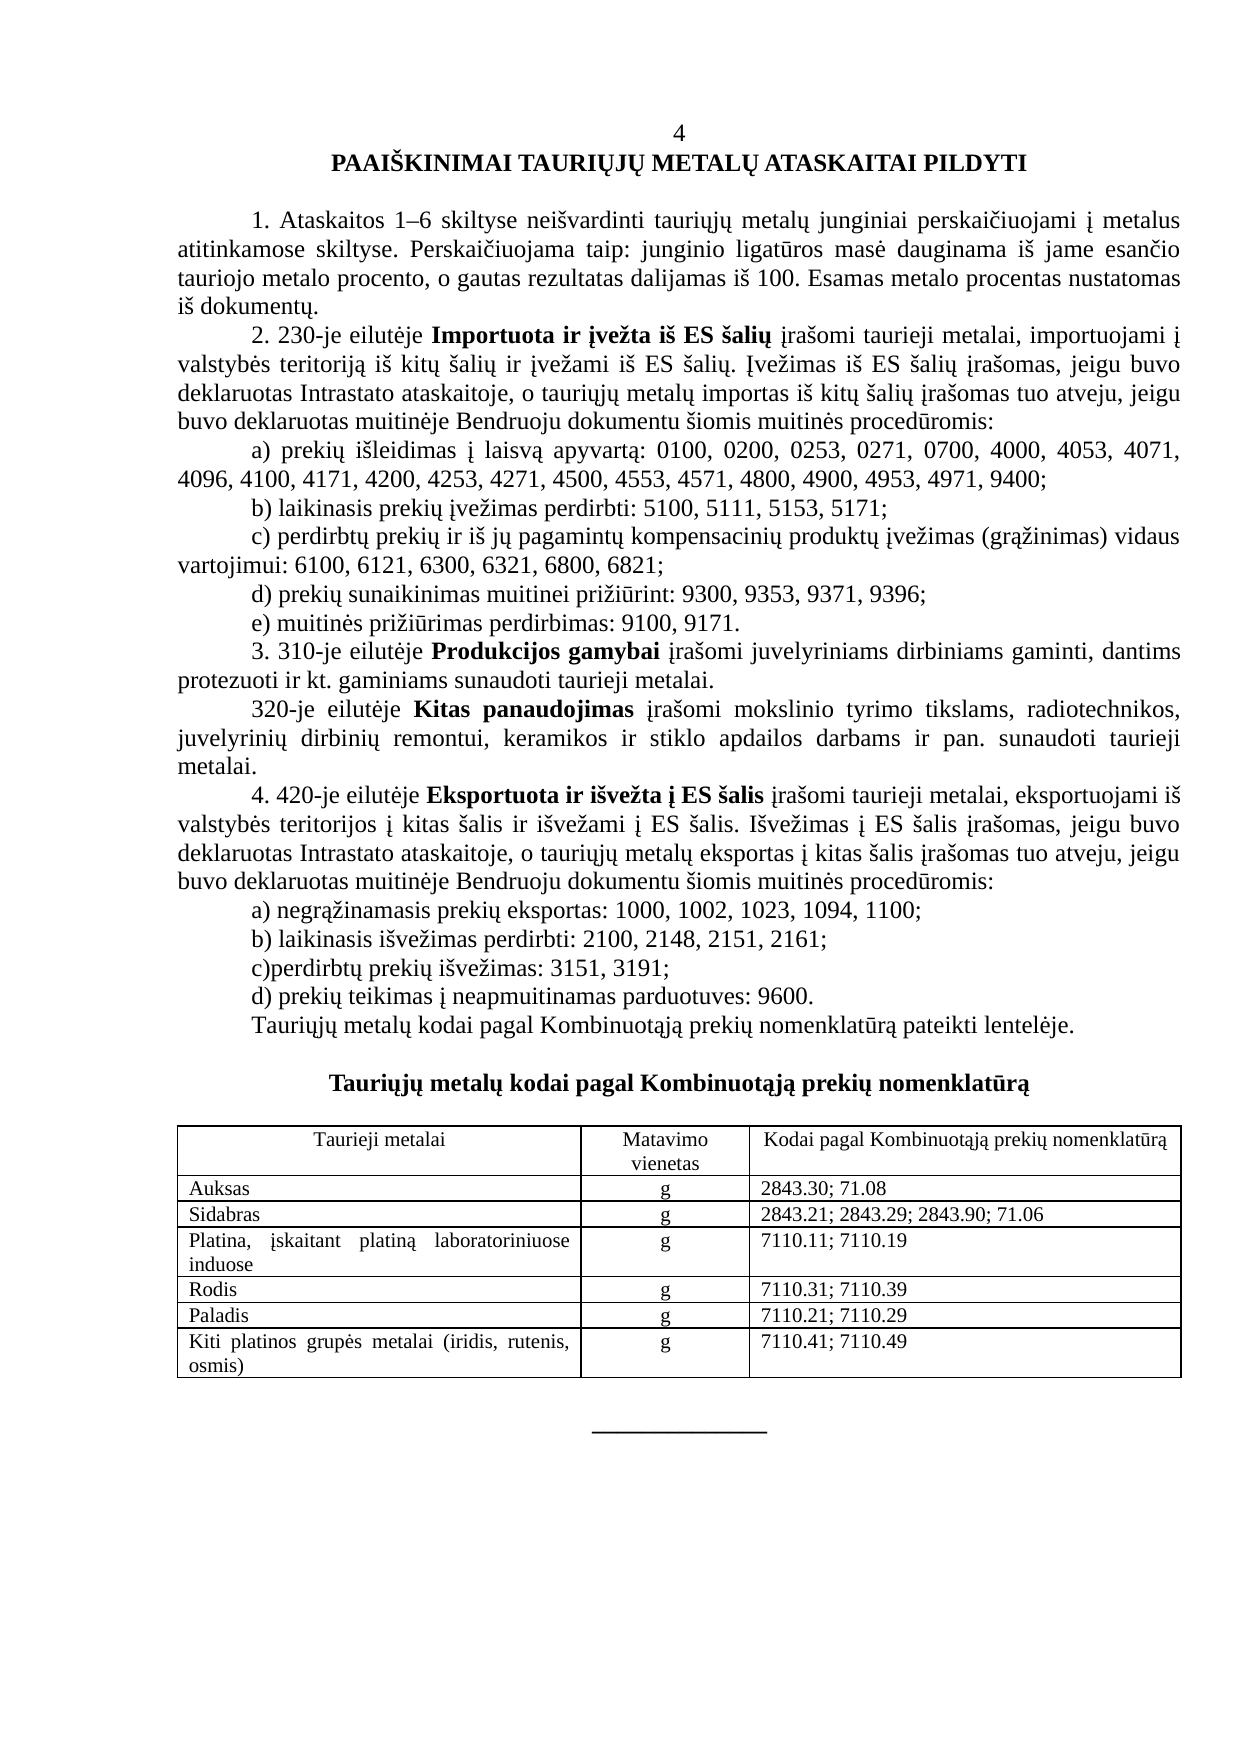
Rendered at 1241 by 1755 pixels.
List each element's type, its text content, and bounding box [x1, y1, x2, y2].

text Tauriųjų metalų kodai pagal Kombinuotąją prekių nomenklatūrą pateikti lentelėje. [177, 1010, 1181, 1039]
table_cell 7110.41; 7110.49 [750, 1329, 1180, 1377]
text a) prekių išleidimas į laisvą apyvartą: 0100, 0200, 0253, 0271, 0700, 4000, 4053, 4071, 4096, 4100, 4171, 4200, 4253, 4271, 4500, 4553, 4571, 4800, 4900, 4953, 4971, 9400; [177, 435, 1181, 493]
table_cell Auksas [178, 1176, 580, 1200]
table_header Kodai pagal Kombinuotąją prekių nomenklatūrą [750, 1127, 1180, 1175]
text d) prekių sunaikinimas muitinei prižiūrint: 9300, 9353, 9371, 9396; [177, 579, 1181, 608]
table_cell 2843.21; 2843.29; 2843.90; 71.06 [750, 1202, 1180, 1226]
text 3. 310-je eilutėje Produkcijos gamybai įrašomi juvelyriniams dirbiniams gaminti, dantims protezuoti ir kt. gaminiams sunaudoti taurieji metalai. [177, 636, 1181, 694]
table_cell 2843.30; 71.08 [750, 1176, 1180, 1200]
table_header Taurieji metalai [178, 1127, 580, 1175]
text e) muitinės prižiūrimas perdirbimas: 9100, 9171. [177, 608, 1181, 636]
text 2. 230-je eilutėje Importuota ir įvežta iš ES šalių įrašomi taurieji metalai, importuojami į valstybės teritoriją iš kitų šalių ir įvežami iš ES šalių. Įvežimas iš ES šalių įrašomas, jeigu buvo deklaruotas Intrastato ataskaitoje, o tauriųjų metalų importas iš kitų šalių įrašomas tuo atveju, jeigu buvo deklaruotas muitinėje Bendruoju dokumentu šiomis muitinės procedūromis: [177, 320, 1181, 435]
table_cell Sidabras [178, 1202, 580, 1226]
text c)perdirbtų prekių išvežimas: 3151, 3191; [177, 953, 1181, 981]
table_cell 7110.31; 7110.39 [750, 1277, 1180, 1301]
table_cell Paladis [178, 1303, 580, 1327]
table_cell Rodis [178, 1277, 580, 1301]
table_cell g [582, 1202, 749, 1226]
table_cell Platina, įskaitant platiną laboratoriniuose induose [178, 1228, 580, 1276]
text b) laikinasis prekių įvežimas perdirbti: 5100, 5111, 5153, 5171; [177, 493, 1181, 521]
table_cell g [582, 1176, 749, 1200]
table_cell g [582, 1277, 749, 1301]
text a) negrąžinamasis prekių eksportas: 1000, 1002, 1023, 1094, 1100; [177, 895, 1181, 924]
table_cell g [582, 1329, 749, 1377]
text 1. Ataskaitos 1–6 skiltyse neišvardinti tauriųjų metalų junginiai perskaičiuojami į metalus atitinkamose skiltyse. Perskaičiuojama taip: junginio ligatūros masė dauginama iš jame esančio tauriojo metalo procento, o gautas rezultatas dalijamas iš 100. Esamas metalo procentas nustatomas iš dokumentų. [177, 205, 1181, 320]
text ______________ [177, 1407, 1181, 1436]
table_cell Kiti platinos grupės metalai (iridis, rutenis, osmis) [178, 1329, 580, 1377]
text d) prekių teikimas į neapmuitinamas parduotuves: 9600. [177, 981, 1181, 1010]
text b) laikinasis išvežimas perdirbti: 2100, 2148, 2151, 2161; [177, 924, 1181, 953]
text 4. 420-je eilutėje Eksportuota ir išvežta į ES šalis įrašomi taurieji metalai, eksportuojami iš valstybės teritorijos į kitas šalis ir išvežami į ES šalis. Išvežimas į ES šalis įrašomas, jeigu buvo deklaruotas Intrastato ataskaitoje, o tauriųjų metalų eksportas į kitas šalis įrašomas tuo atveju, jeigu buvo deklaruotas muitinėje Bendruoju dokumentu šiomis muitinės procedūromis: [177, 780, 1181, 895]
table_cell 7110.11; 7110.19 [750, 1228, 1180, 1276]
table_cell g [582, 1303, 749, 1327]
text 320-je eilutėje Kitas panaudojimas įrašomi mokslinio tyrimo tikslams, radiotechnikos, juvelyrinių dirbinių remontui, keramikos ir stiklo apdailos darbams ir pan. sunaudoti taurieji metalai. [177, 694, 1181, 780]
table_cell g [582, 1228, 749, 1276]
table_header Matavimo vienetas [582, 1127, 749, 1175]
table_cell 7110.21; 7110.29 [750, 1303, 1180, 1327]
text Tauriųjų metalų kodai pagal Kombinuotąją prekių nomenklatūrą [177, 1068, 1181, 1096]
text c) perdirbtų prekių ir iš jų pagamintų kompensacinių produktų įvežimas (grąžinimas) vidaus vartojimui: 6100, 6121, 6300, 6321, 6800, 6821; [177, 521, 1181, 579]
text PAAIŠKINIMAI TAURIŲJŲ METALŲ ataskaitai PILDYTI [177, 148, 1181, 176]
